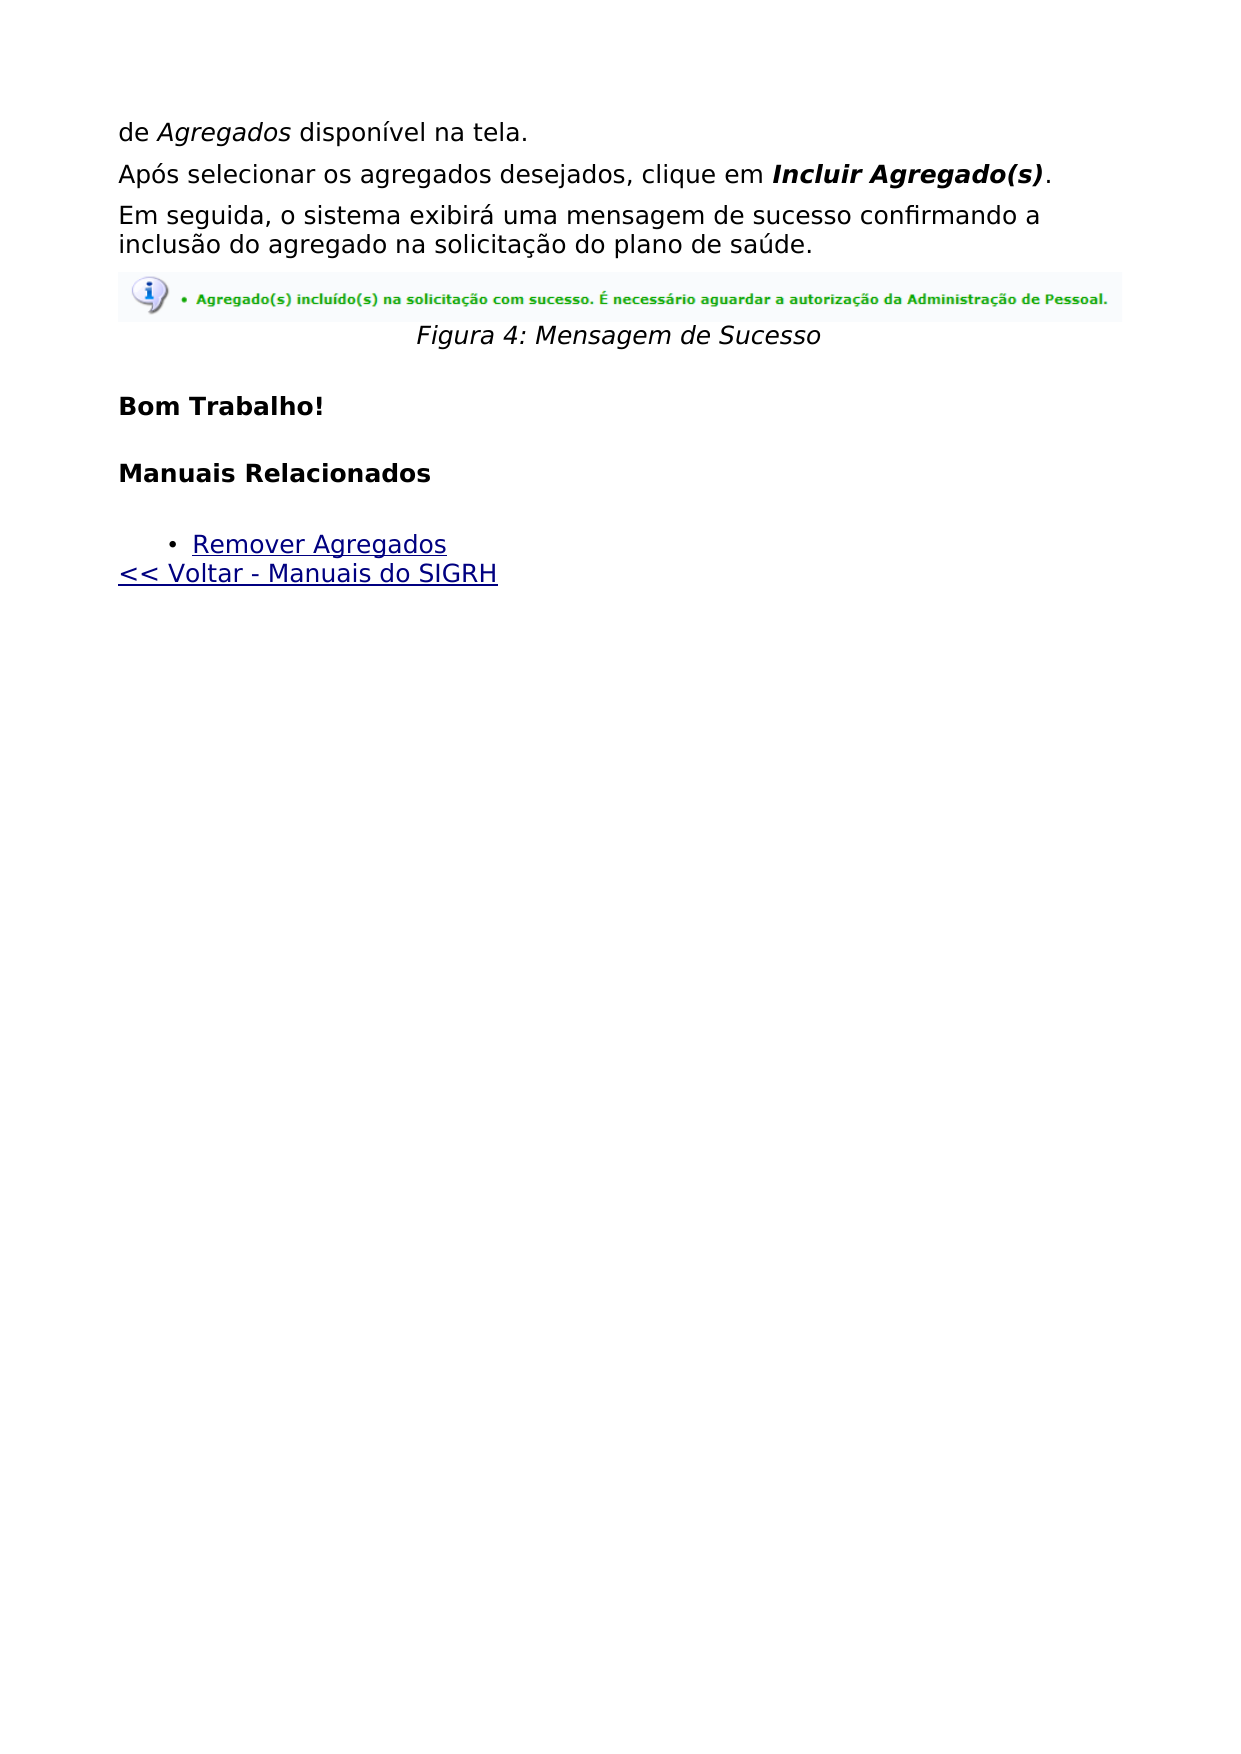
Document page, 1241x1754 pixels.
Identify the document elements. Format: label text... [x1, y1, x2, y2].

picture [118, 272, 1123, 322]
text Após selecionar os agregados desejados, clique em Incluir Agregado(s). [118, 160, 1122, 189]
text << Voltar - Manuais do SIGRH [118, 559, 1122, 588]
text de Agregados disponível na tela. [118, 118, 1122, 147]
text Figura 4: Mensagem de Sucesso [118, 322, 1122, 350]
subtitle Manuais Relacionados [118, 459, 1122, 488]
text Bom Trabalho! [118, 392, 1122, 421]
list Remover Agregados [177, 530, 1122, 559]
text Em seguida, o sistema exibirá uma mensagem de sucesso confirmando a inclusão do agregado na solicitação do plano de saúde. [118, 201, 1122, 260]
